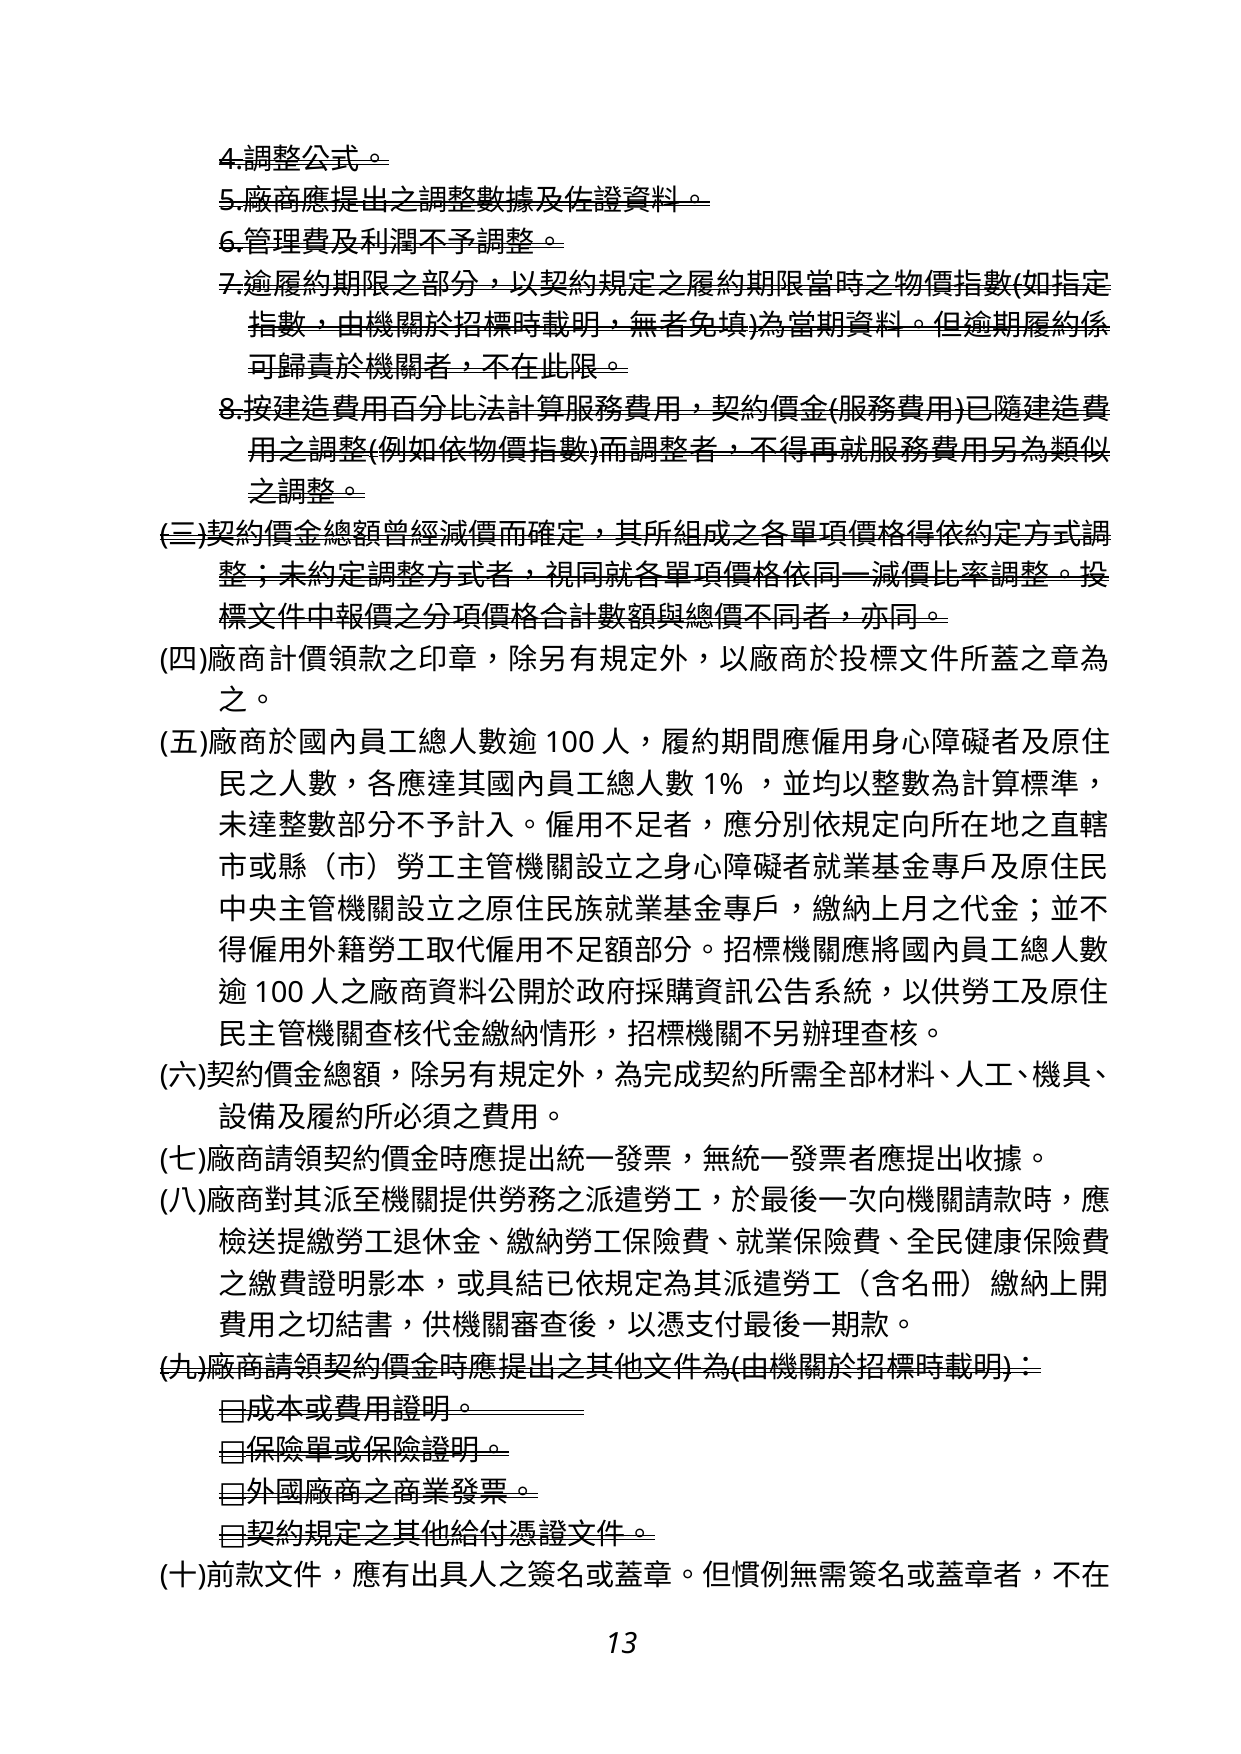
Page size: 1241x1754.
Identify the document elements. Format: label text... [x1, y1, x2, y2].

text □成本或費用證明。 [218, 1386, 1104, 1427]
text □保險單或保險證明。 [218, 1427, 1104, 1469]
text □契約規定之其他給付憑證文件。 [218, 1511, 1104, 1552]
text 4.調整公式。 [218, 136, 1110, 177]
text 6.管理費及利潤不予調整。 [218, 219, 1110, 261]
text 8.按建造費用百分比法計算服務費用，契約價金(服務費用)已隨建造費用之調整(例如依物價指數)而調整者，不得再就服務費用另為類似之調整。 [218, 415, 1110, 511]
text 5.廠商應提出之調整數據及佐證資料。 [218, 177, 1110, 219]
text 7.逾履約期限之部分，以契約規定之履約期限當時之物價指數(如指定指數，由機關於招標時載明，無者免填)為當期資料。但逾期履約係可歸責於機關者，不在此限。 [218, 261, 1110, 285]
text (六)契約價金總額，除另有規定外，為完成契約所需全部材料、人工、機具、設備及履約所必須之費用。 [159, 1052, 1110, 1136]
text (四)廠商計價領款之印章，除另有規定外，以廠商於投標文件所蓋之章為之。 [159, 636, 1110, 719]
text 7.逾履約期限之部分，以契約規定之履約期限當時之物價指數(如指定指數，由機關於招標時載明，無者免填)為當期資料。但逾期履約係可歸責於機關者，不在此限。 [218, 290, 1110, 386]
text (十)前款文件，應有出具人之簽名或蓋章。但慣例無需簽名或蓋章者，不在 [159, 1552, 1110, 1594]
text (九)廠商請領契約價金時應提出之其他文件為(由機關於招標時載明)： [159, 1344, 1110, 1386]
text □外國廠商之商業發票。 [218, 1469, 1104, 1511]
text (三)契約價金總額曾經減價而確定，其所組成之各單項價格得依約定方式調整；未約定調整方式者，視同就各單項價格依同一減價比率調整。投標文件中報價之分項價格合計數額與總價不同者，亦同。 [159, 511, 1110, 535]
text 8.按建造費用百分比法計算服務費用，契約價金(服務費用)已隨建造費用之調整(例如依物價指數)而調整者，不得再就服務費用另為類似之調整。 [218, 386, 1110, 410]
text (三)契約價金總額曾經減價而確定，其所組成之各單項價格得依約定方式調整；未約定調整方式者，視同就各單項價格依同一減價比率調整。投標文件中報價之分項價格合計數額與總價不同者，亦同。 [159, 540, 1110, 636]
text (八)廠商對其派至機關提供勞務之派遣勞工，於最後一次向機關請款時，應檢送提繳勞工退休金、繳納勞工保險費、就業保險費、全民健康保險費之繳費證明影本，或具結已依規定為其派遣勞工（含名冊）繳納上開費用之切結書，供機關審查後，以憑支付最後一期款。 [159, 1177, 1110, 1344]
text (七)廠商請領契約價金時應提出統一發票，無統一發票者應提出收據。 [159, 1136, 1110, 1177]
text (五)廠商於國內員工總人數逾100人，履約期間應僱用身心障礙者及原住民之人數，各應達其國內員工總人數1% ，並均以整數為計算標準，未達整數部分不予計入。僱用不足者，應分別依規定向所在地之直轄市或縣（市）勞工主管機關設立之身心障礙者就業基金專戶及原住民中央主管機關設立之原住民族就業基金專戶，繳納上月之代金；並不得僱用外籍勞工取代僱用不足額部分。招標機關應將國內員工總人數逾100人之廠商資料公開於政府採購資訊公告系統，以供勞工及原住民主管機關查核代金繳納情形，招標機關不另辦理查核。 [159, 719, 1110, 1052]
